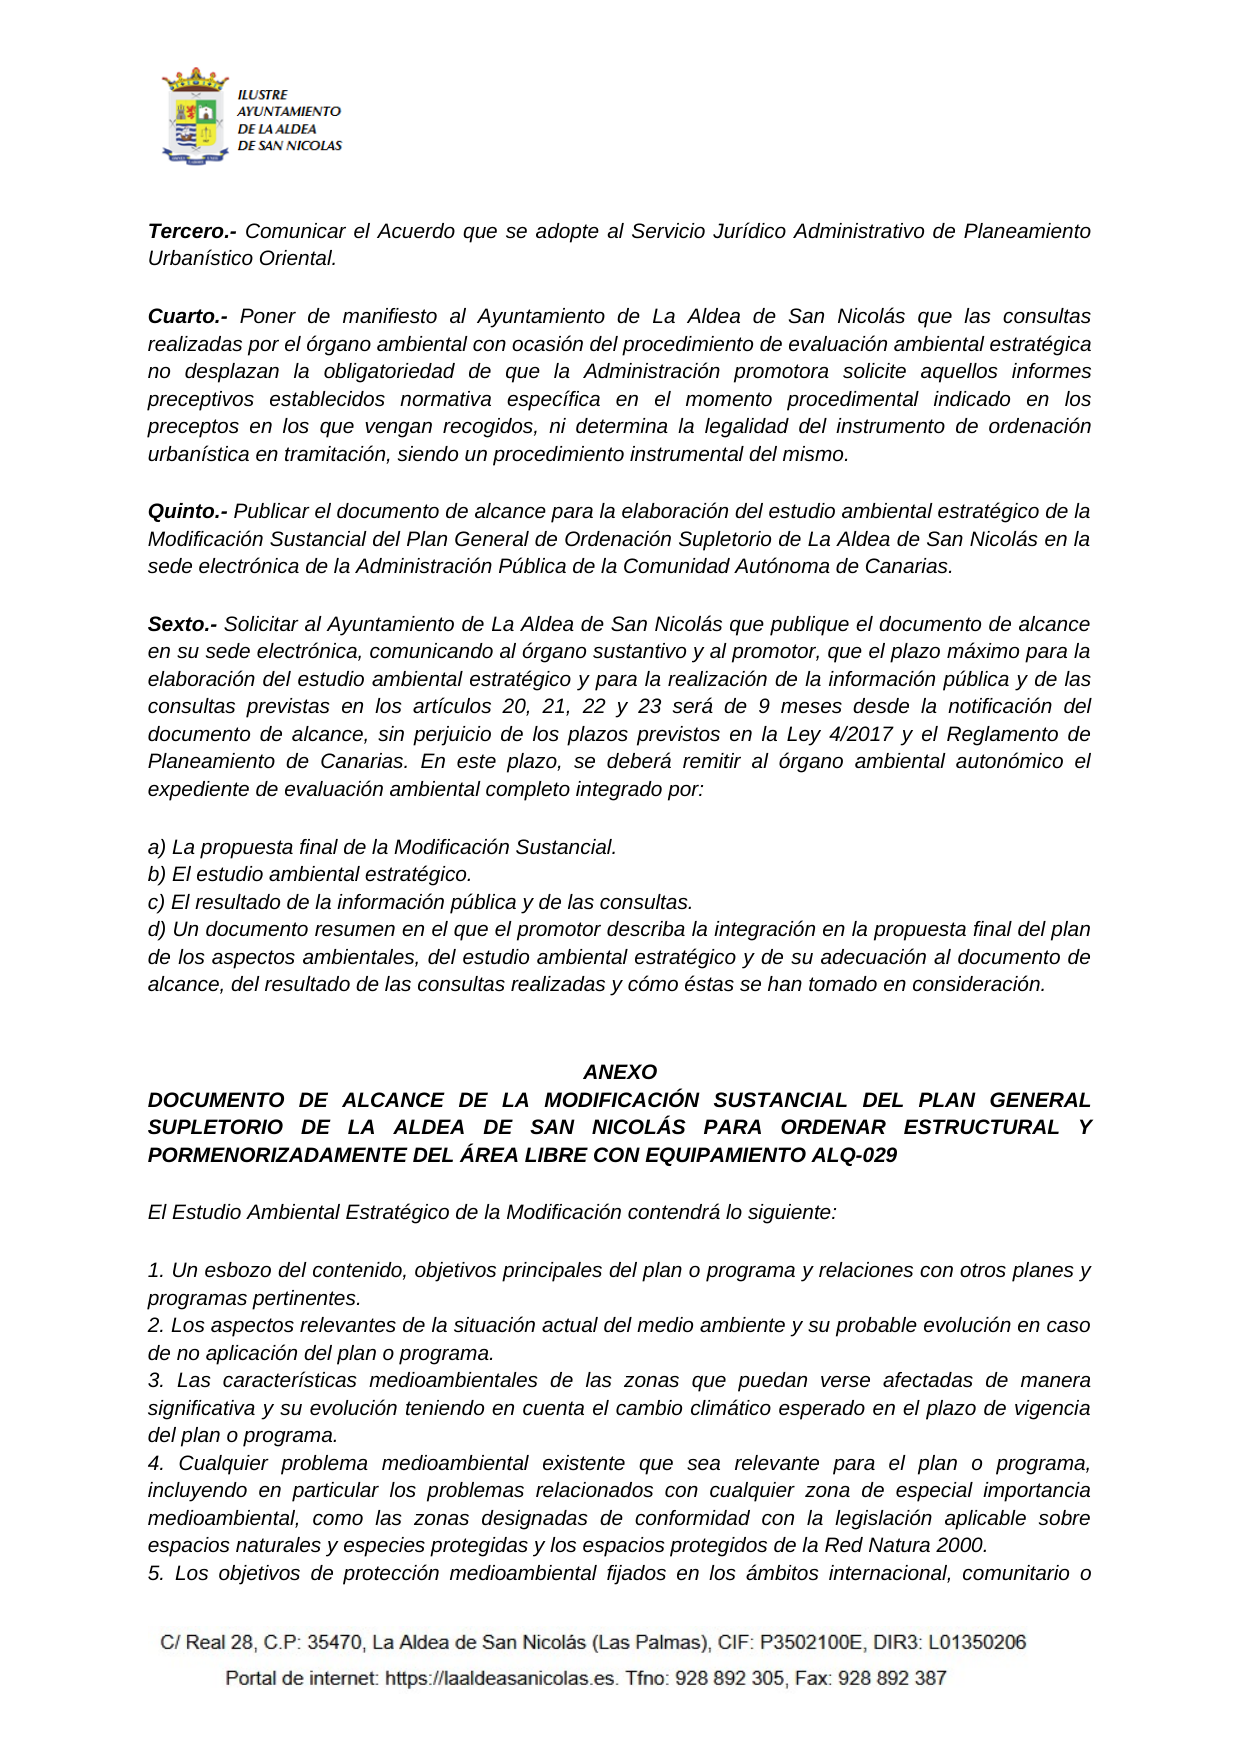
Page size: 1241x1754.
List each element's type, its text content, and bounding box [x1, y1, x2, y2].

text 5. Los objetivos de protección medioambiental fijados en los ámbitos internacional, comunitario o [148, 1560, 1093, 1584]
text 4. Cualquier problema medioambiental existente que sea relevante para el plan o programa, incluyendo en particular los problemas relacionados con cualquier zona de especial importancia medioambiental, como las zonas designadas de conformidad con la legislación aplicable sobre espacios naturales y especies protegidas y los espacios protegidos de la Red Natura 2000. [148, 1450, 1093, 1557]
text Cuarto.- Poner de manifiesto al Ayuntamiento de La Aldea de San Nicolás que las consultas realizadas por el órgano ambiental con ocasión del procedimiento de evaluación ambiental estratégica no desplazan la obligatoriedad de que la Administración promotora solicite aquellos informes preceptivos establecidos normativa específica en el momento procedimental indicado en los preceptos en los que vengan recogidos, ni determina la legalidad del instrumento de ordenación urbanística en tramitación, siendo un procedimiento instrumental del mismo. [148, 304, 1093, 465]
text Quinto.- Publicar el documento de alcance para la elaboración del estudio ambiental estratégico de la Modificación Sustancial del Plan General de Ordenación Supletorio de La Aldea de San Nicolás en la sede electrónica de la Administración Pública de la Comunidad Autónoma de Canarias. [148, 499, 1093, 578]
text a) La propuesta final de la Modificación Sustancial. [148, 834, 1093, 858]
text DOCUMENTO DE ALCANCE DE LA MODIFICACIÓN SUSTANCIAL DEL PLAN GENERAL SUPLETORIO DE LA ALDEA DE SAN NICOLÁS PARA ORDENAR ESTRUCTURAL Y PORMENORIZADAMENTE DEL ÁREA LIBRE CON EQUIPAMIENTO ALQ-029 [148, 1087, 1093, 1166]
picture [148, 59, 358, 173]
text 1. Un esbozo del contenido, objetivos principales del plan o programa y relaciones con otros planes y programas pertinentes. [148, 1258, 1093, 1309]
text Sexto.- Solicitar al Ayuntamiento de La Aldea de San Nicolás que publique el documento de alcance en su sede electrónica, comunicando al órgano sustantivo y al promotor, que el plazo máximo para la elaboración del estudio ambiental estratégico y para la realización de la información pública y de las consultas previstas en los artículos 20, 21, 22 y 23 será de 9 meses desde la notificación del documento de alcance, sin perjuicio de los plazos previstos en la Ley 4/2017 y el Reglamento de Planeamiento de Canarias. En este plazo, se deberá remitir al órgano ambiental autonómico el expediente de evaluación ambiental completo integrado por: [148, 612, 1093, 801]
text El Estudio Ambiental Estratégico de la Modificación contendrá lo siguiente: [148, 1200, 1093, 1224]
text c) El resultado de la información pública y de las consultas. [148, 889, 1093, 913]
text ANEXO [148, 1060, 1093, 1084]
text Tercero.- Comunicar el Acuerdo que se adopte al Servicio Jurídico Administrativo de Planeamiento Urbanístico Oriental. [148, 219, 1093, 270]
picture [148, 1626, 1034, 1694]
text b) El estudio ambiental estratégico. [148, 862, 1093, 886]
text 2. Los aspectos relevantes de la situación actual del medio ambiente y su probable evolución en caso de no aplicación del plan o programa. [148, 1313, 1093, 1364]
text 3. Las características medioambientales de las zonas que puedan verse afectadas de manera significativa y su evolución teniendo en cuenta el cambio climático esperado en el plazo de vigencia del plan o programa. [148, 1368, 1093, 1447]
text d) Un documento resumen en el que el promotor describa la integración en la propuesta final del plan de los aspectos ambientales, del estudio ambiental estratégico y de su adecuación al documento de alcance, del resultado de las consultas realizadas y cómo éstas se han tomado en consideración. [148, 917, 1093, 996]
